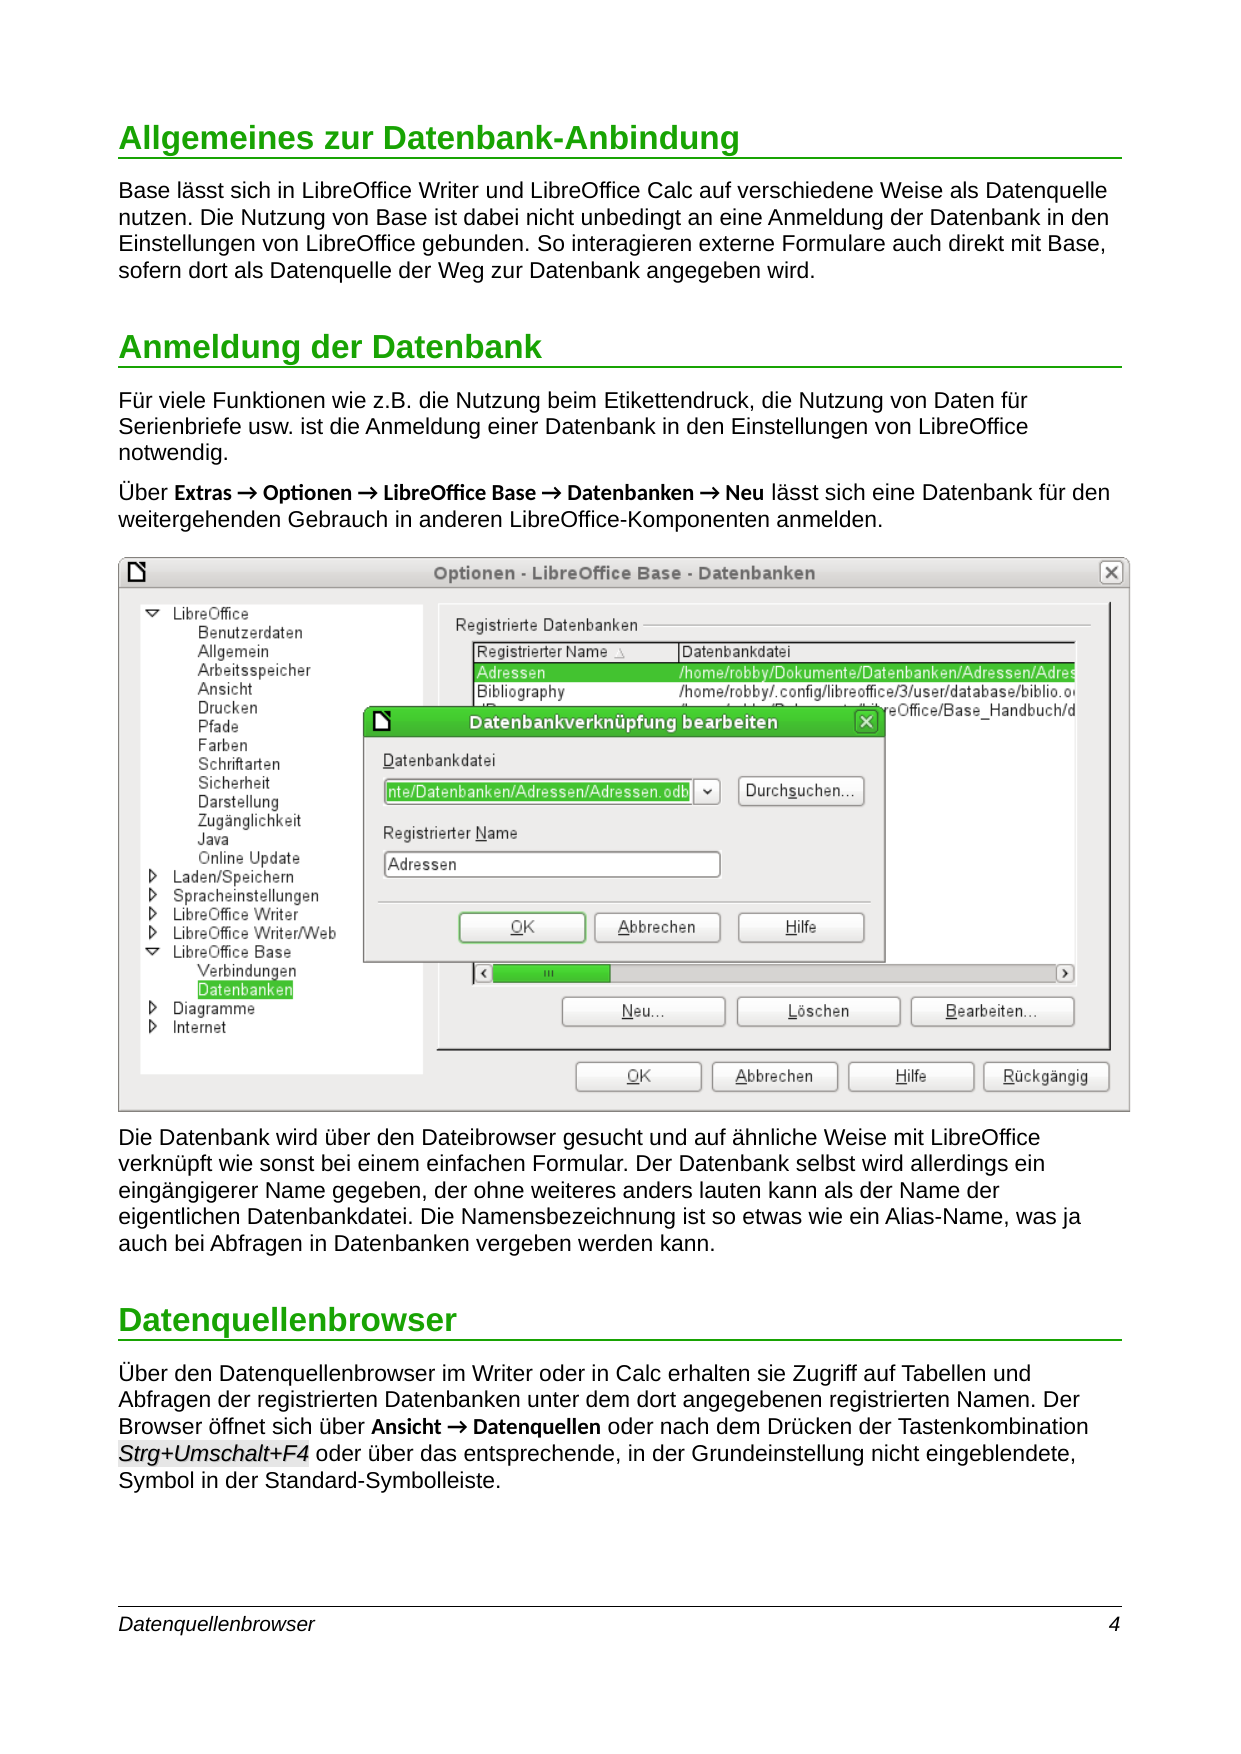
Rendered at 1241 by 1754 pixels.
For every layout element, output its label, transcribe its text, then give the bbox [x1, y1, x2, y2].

text Über Extras → Optionen → LibreOffice Base → Datenbanken → Neu lässt sich eine Datenbank für den weitergehenden Gebrauch in anderen LibreOffice-Komponenten anmelden. [118, 478, 1122, 533]
text Für viele Funktionen wie z.B. die Nutzung beim Etikettendruck, die Nutzung von Daten für Serienbriefe usw. ist die Anmeldung einer Datenbank in den Einstellungen von LibreOffice notwendig. [118, 387, 1122, 466]
subtitle Anmeldung der Datenbank [118, 327, 1122, 366]
picture [118, 557, 1131, 1112]
text Base lässt sich in LibreOffice Writer und LibreOffice Calc auf verschiedene Weise als Datenquelle nutzen. Die Nutzung von Base ist dabei nicht unbedingt an eine Anmeldung der Datenbank in den Einstellungen von LibreOffice gebunden. So interagieren externe Formulare auch direkt mit Base, sofern dort als Datenquelle der Weg zur Datenbank angegeben wird. [118, 177, 1122, 283]
subtitle Datenquellenbrowser [118, 1300, 1122, 1339]
text Über den Datenquellenbrowser im Writer oder in Calc erhalten sie Zugriff auf Tabellen und Abfragen der registrierten Datenbanken unter dem dort angegebenen registrierten Namen. Der Browser öffnet sich über Ansicht → Datenquellen oder nach dem Drücken der Tastenkombination Strg+Umschalt+F4 oder über das entsprechende, in der Grundeinstellung nicht eingeblendete, Symbol in der Standard-Symbolleiste. [118, 1359, 1122, 1493]
subtitle Allgemeines zur Datenbank-Anbindung [118, 118, 1122, 157]
text Die Datenbank wird über den Dateibrowser gesucht und auf ähnliche Weise mit LibreOffice verknüpft wie sonst bei einem einfachen Formular. Der Datenbank selbst wird allerdings ein eingängigerer Name gegeben, der ohne weiteres anders lauten kann als der Name der eigentlichen Datenbankdatei. Die Namensbezeichnung ist so etwas wie ein Alias-Name, was ja auch bei Abfragen in Datenbanken vergeben werden kann. [118, 1124, 1122, 1256]
